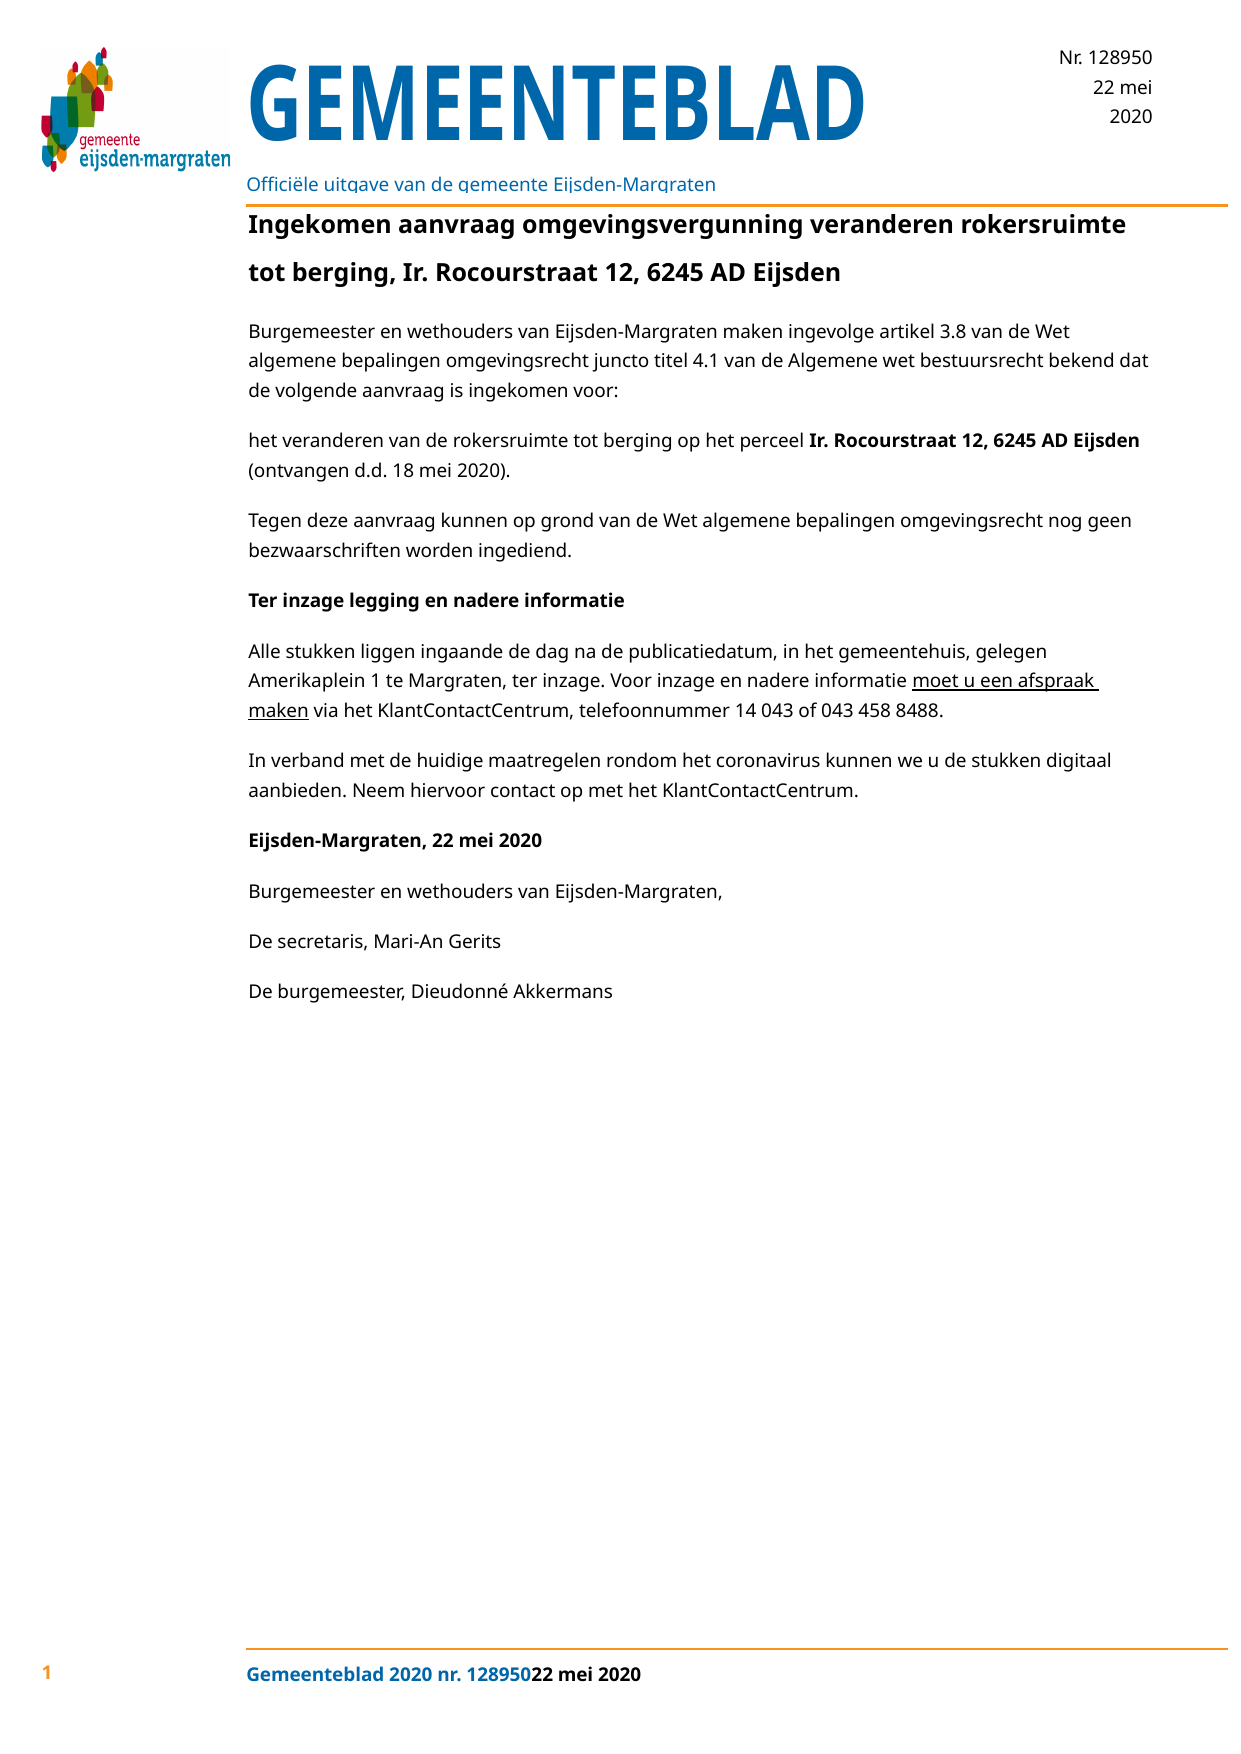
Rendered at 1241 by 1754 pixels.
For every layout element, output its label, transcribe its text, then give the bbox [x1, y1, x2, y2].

text Burgemeester en wethouders van Eijsden-Margraten, [248, 878, 1152, 904]
text In verband met de huidige maatregelen rondom het coronavirus kunnen we u de stukken digitaal aanbieden. Neem hiervoor contact op met het KlantContactCentrum. [248, 747, 1152, 803]
text Burgemeester en wethouders van Eijsden-Margraten maken ingevolge artikel 3.8 van de Wet algemene bepalingen omgevingsrecht juncto titel 4.1 van de Algemene wet bestuursrecht bekend dat de volgende aanvraag is ingekomen voor: [248, 318, 1152, 403]
text het veranderen van de rokersruimte tot berging op het perceel Ir. Rocourstraat 12, 6245 AD Eijsden (ontvangen d.d. 18 mei 2020). [248, 427, 1152, 483]
text De secretaris, Mari-An Gerits [248, 928, 1152, 954]
text De burgemeester, Dieudonné Akkermans [248, 979, 1152, 1004]
text Ter inzage legging en nadere informatie [248, 587, 1152, 613]
text Alle stukken liggen ingaande de dag na de publicatiedatum, in het gemeentehuis, gelegen Amerikaplein 1 te Margraten, ter inzage. Voor inzage en nadere informatie moet u een afspraak maken via het KlantContactCentrum, telefoonnummer 14 043 of 043 458 8488. [248, 638, 1152, 723]
picture [41, 47, 231, 172]
text Eijsden-Margraten, 22 mei 2020 [248, 827, 1152, 853]
text Ingekomen aanvraag omgevingsvergunning veranderen rokersruimte tot berging, Ir. Rocourstraat 12, 6245 AD Eijsden [248, 207, 1152, 288]
text Tegen deze aanvraag kunnen op grond van de Wet algemene bepalingen omgevingsrecht nog geen bezwaarschriften worden ingediend. [248, 507, 1152, 563]
